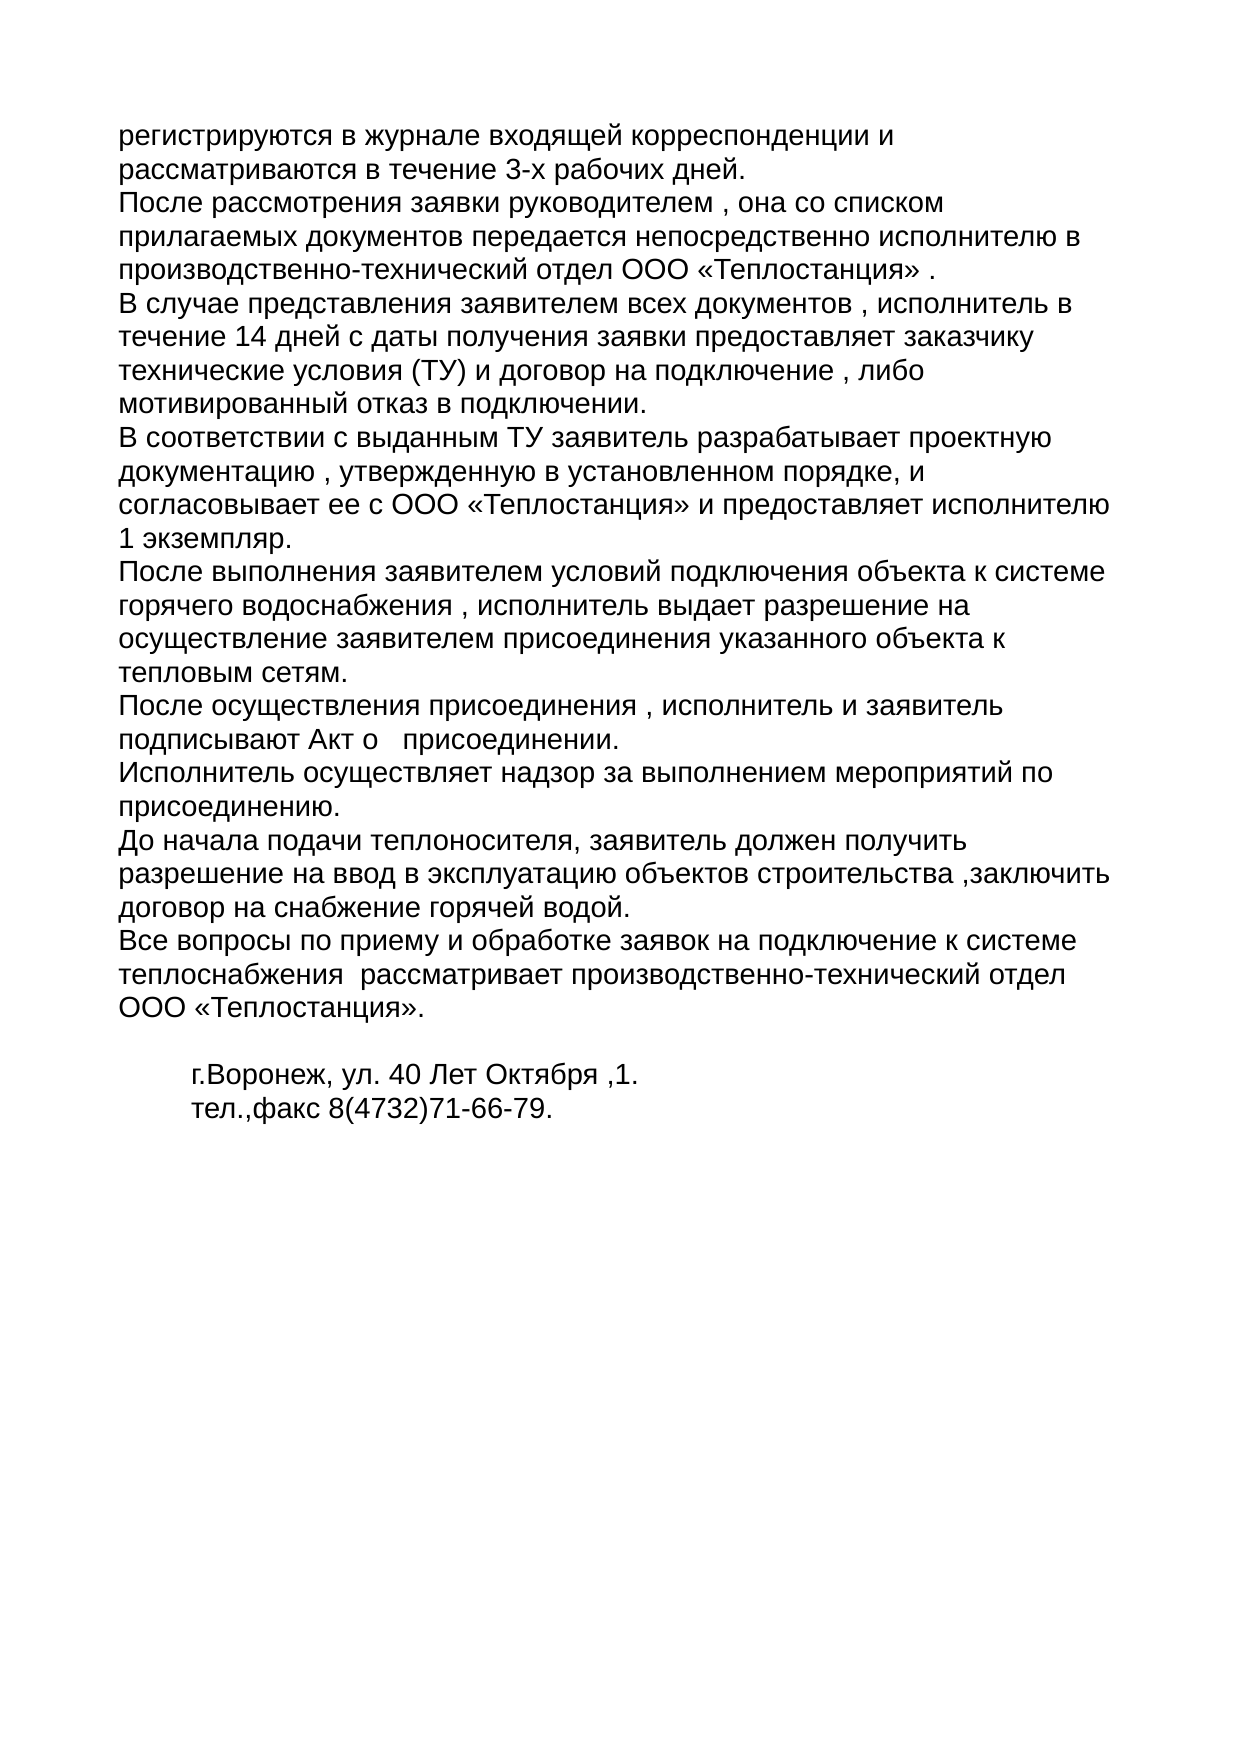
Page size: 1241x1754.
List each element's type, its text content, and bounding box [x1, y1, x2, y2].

text После выполнения заявителем условий подключения объекта к системе горячего водоснабжения , исполнитель выдает разрешение на осуществление заявителем присоединения указанного объекта к тепловым сетям. [118, 554, 1122, 688]
text После рассмотрения заявки руководителем , она со списком прилагаемых документов передается непосредственно исполнителю в производственно-технический отдел ООО «Теплостанция» . [118, 185, 1122, 286]
text регистрируются в журнале входящей корреспонденции и рассматриваются в течение 3-х рабочих дней. [118, 118, 1122, 185]
text тел.,факс 8(4732)71-66-79. [118, 1091, 1122, 1124]
text г.Воронеж, ул. 40 Лет Октября ,1. [118, 1057, 1122, 1091]
text В случае представления заявителем всех документов , исполнитель в течение 14 дней с даты получения заявки предоставляет заказчику технические условия (ТУ) и договор на подключение , либо мотивированный отказ в подключении. [118, 286, 1122, 420]
text После осуществления присоединения , исполнитель и заявитель подписывают Акт о присоединении. [118, 688, 1122, 755]
text Все вопросы по приему и обработке заявок на подключение к системе теплоснабжения рассматривает производственно-технический отдел ООО «Теплостанция». [118, 923, 1122, 1024]
text Исполнитель осуществляет надзор за выполнением мероприятий по присоединению. [118, 755, 1122, 822]
text В соответствии с выданным ТУ заявитель разрабатывает проектную документацию , утвержденную в установленном порядке, и согласовывает ее с ООО «Теплостанция» и предоставляет исполнителю 1 экземпляр. [118, 420, 1122, 554]
text До начала подачи теплоносителя, заявитель должен получить разрешение на ввод в эксплуатацию объектов строительства ,заключить договор на снабжение горячей водой. [118, 822, 1122, 923]
